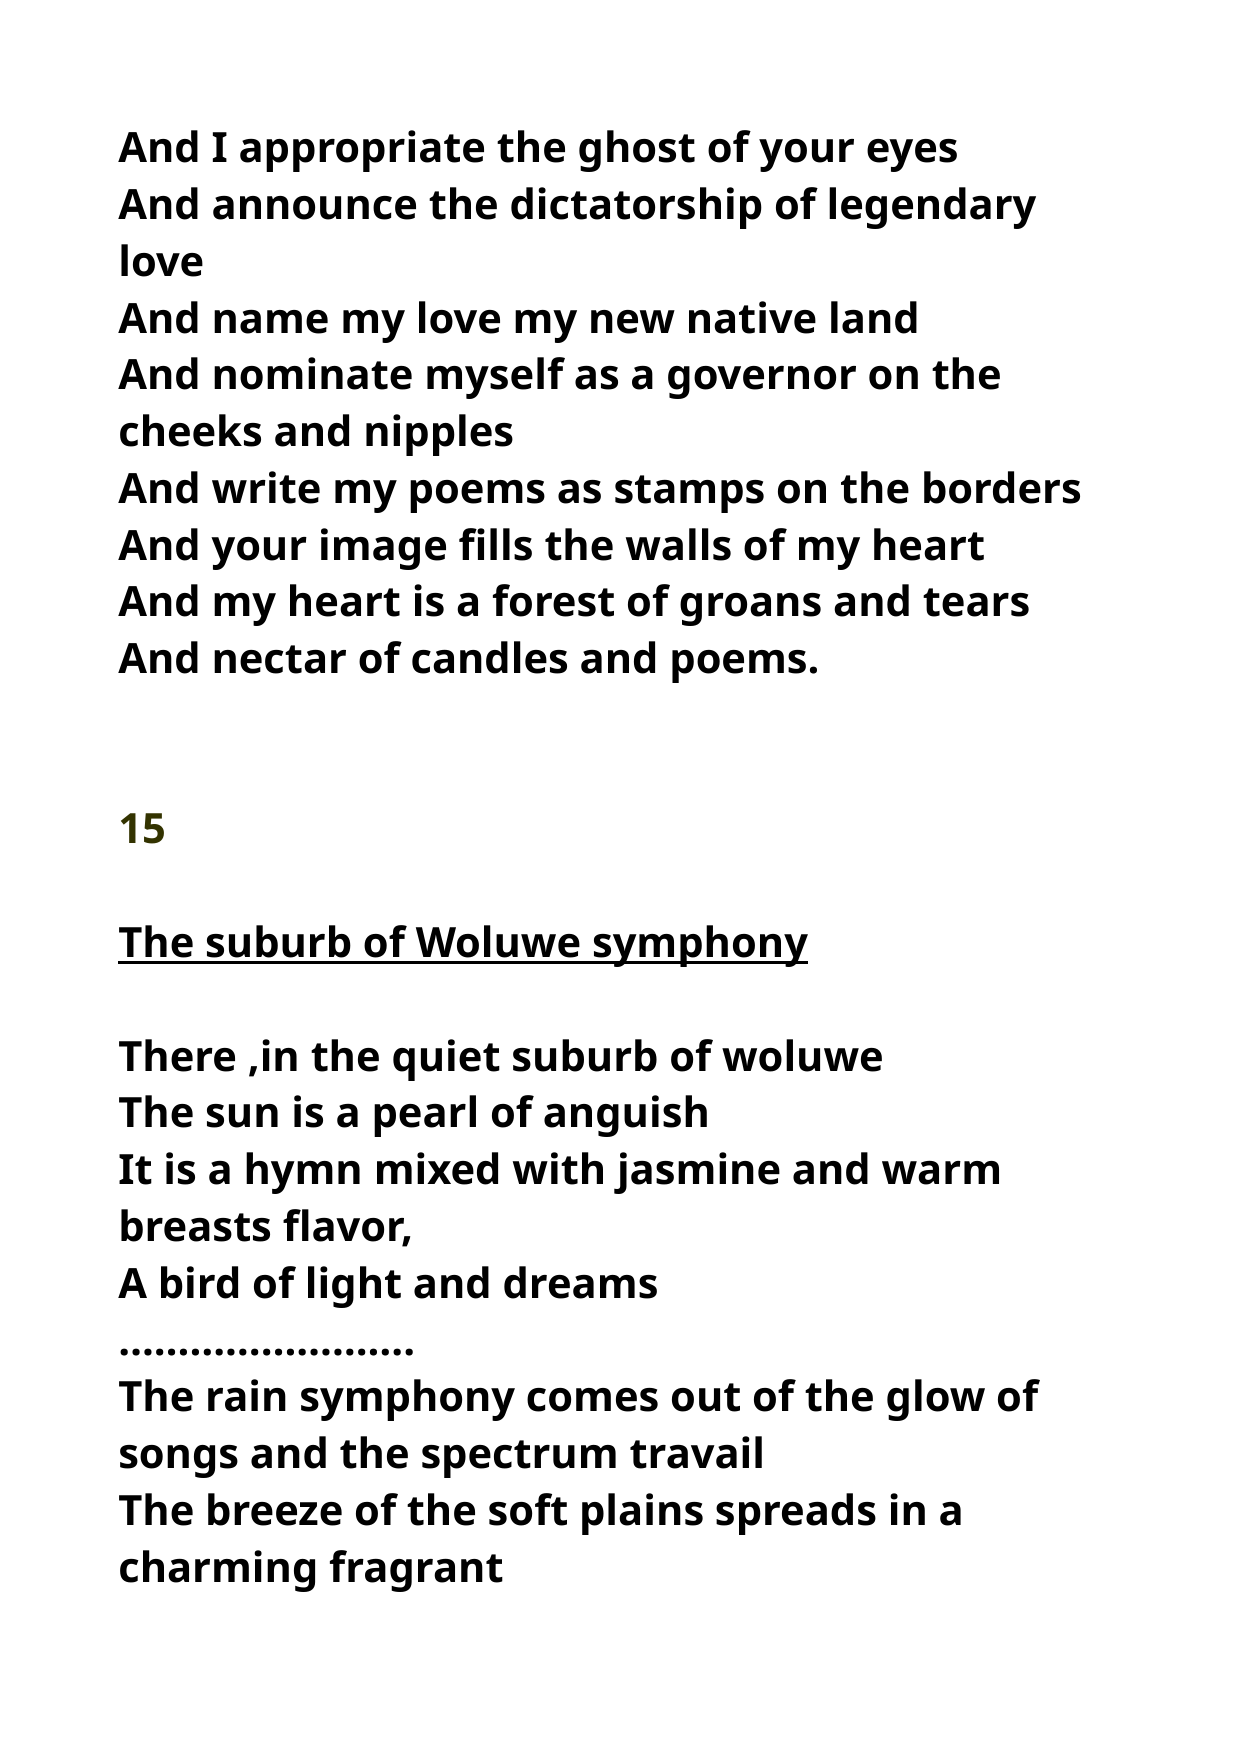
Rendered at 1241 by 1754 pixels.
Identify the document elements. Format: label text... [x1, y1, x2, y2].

text And nectar of candles and poems. [118, 629, 1122, 686]
text The rain symphony comes out of the glow of songs and the spectrum travail [118, 1367, 1122, 1481]
text The breeze of the soft plains spreads in a charming fragrant [118, 1481, 1122, 1594]
text And I appropriate the ghost of your eyes [118, 118, 1122, 175]
text And nominate myself as a governor on the cheeks and nipples [118, 345, 1122, 459]
text And announce the dictatorship of legendary love [118, 175, 1122, 288]
text ……………………. [118, 1310, 1122, 1367]
text And write my poems as stamps on the borders [118, 459, 1122, 516]
text And your image fills the walls of my heart [118, 516, 1122, 572]
text And my heart is a forest of groans and tears [118, 572, 1122, 629]
text It is a hymn mixed with jasmine and warm breasts flavor, [118, 1140, 1122, 1253]
text 15 [118, 799, 1122, 856]
text The sun is a pearl of anguish [118, 1083, 1122, 1140]
text There ,in the quiet suburb of woluwe [118, 1026, 1122, 1083]
text And name my love my new native land [118, 288, 1122, 345]
text A bird of light and dreams [118, 1253, 1122, 1310]
text The suburb of Woluwe symphony [118, 913, 1122, 970]
